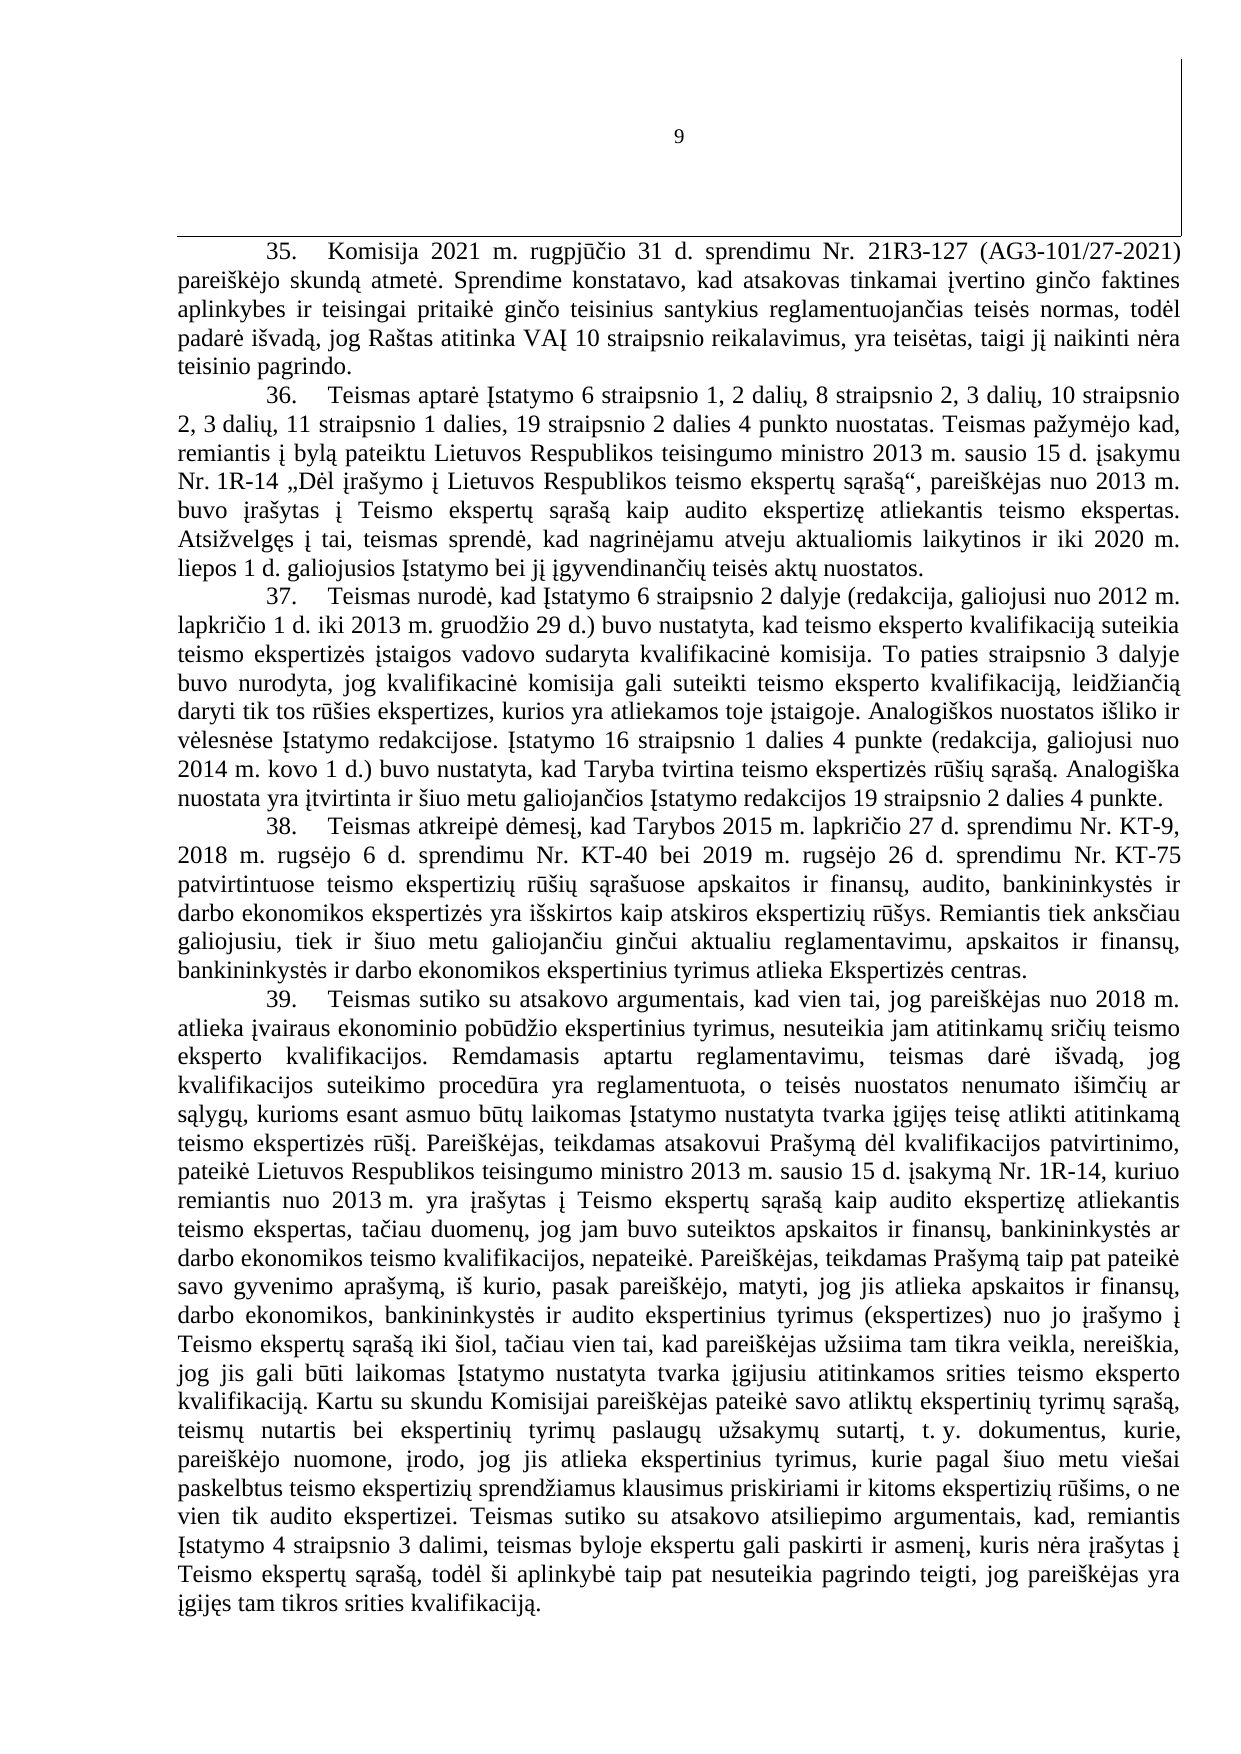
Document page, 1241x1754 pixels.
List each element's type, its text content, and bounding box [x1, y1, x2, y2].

text 38. Teismas atkreipė dėmesį, kad Tarybos 2015 m. lapkričio 27 d. sprendimu Nr. KT-9, 2018 m. rugsėjo 6 d. sprendimu Nr. KT-40 bei 2019 m. rugsėjo 26 d. sprendimu Nr. KT-75 patvirtintuose teismo ekspertizių rūšių sąrašuose apskaitos ir finansų, audito, bankininkystės ir darbo ekonomikos ekspertizės yra išskirtos kaip atskiros ekspertizių rūšys. Remiantis tiek anksčiau galiojusiu, tiek ir šiuo metu galiojančiu ginčui aktualiu reglamentavimu, apskaitos ir finansų, bankininkystės ir darbo ekonomikos ekspertinius tyrimus atlieka Ekspertizės centras. [177, 811, 1181, 984]
text 39. Teismas sutiko su atsakovo argumentais, kad vien tai, jog pareiškėjas nuo 2018 m. atlieka įvairaus ekonominio pobūdžio ekspertinius tyrimus, nesuteikia jam atitinkamų sričių teismo eksperto kvalifikacijos. Remdamasis aptartu reglamentavimu, teismas darė išvadą, jog kvalifikacijos suteikimo procedūra yra reglamentuota, o teisės nuostatos nenumato išimčių ar sąlygų, kurioms esant asmuo būtų laikomas Įstatymo nustatyta tvarka įgijęs teisę atlikti atitinkamą teismo ekspertizės rūšį. Pareiškėjas, teikdamas atsakovui Prašymą dėl kvalifikacijos patvirtinimo, pateikė Lietuvos Respublikos teisingumo ministro 2013 m. sausio 15 d. įsakymą Nr. 1R-14, kuriuo remiantis nuo 2013 m. yra įrašytas į Teismo ekspertų sąrašą kaip audito ekspertizę atliekantis teismo ekspertas, tačiau duomenų, jog jam buvo suteiktos apskaitos ir finansų, bankininkystės ar darbo ekonomikos teismo kvalifikacijos, nepateikė. Pareiškėjas, teikdamas Prašymą taip pat pateikė savo gyvenimo aprašymą, iš kurio, pasak pareiškėjo, matyti, jog jis atlieka apskaitos ir finansų, darbo ekonomikos, bankininkystės ir audito ekspertinius tyrimus (ekspertizes) nuo jo įrašymo į Teismo ekspertų sąrašą iki šiol, tačiau vien tai, kad pareiškėjas užsiima tam tikra veikla, nereiškia, jog jis gali būti laikomas Įstatymo nustatyta tvarka įgijusiu atitinkamos srities teismo eksperto kvalifikaciją. Kartu su skundu Komisijai pareiškėjas pateikė savo atliktų ekspertinių tyrimų sąrašą, teismų nutartis bei ekspertinių tyrimų paslaugų užsakymų sutartį, t. y. dokumentus, kurie, pareiškėjo nuomone, įrodo, jog jis atlieka ekspertinius tyrimus, kurie pagal šiuo metu viešai paskelbtus teismo ekspertizių sprendžiamus klausimus priskiriami ir kitoms ekspertizių rūšims, o ne vien tik audito ekspertizei. Teismas sutiko su atsakovo atsiliepimo argumentais, kad, remiantis Įstatymo 4 straipsnio 3 dalimi, teismas byloje ekspertu gali paskirti ir asmenį, kuris nėra įrašytas į Teismo ekspertų sąrašą, todėl ši aplinkybė taip pat nesuteikia pagrindo teigti, jog pareiškėjas yra įgijęs tam tikros srities kvalifikaciją. [177, 984, 1181, 1616]
text 35. Komisija 2021 m. rugpjūčio 31 d. sprendimu Nr. 21R3-127 (AG3-101/27-2021) pareiškėjo skundą atmetė. Sprendime konstatavo, kad atsakovas tinkamai įvertino ginčo faktines aplinkybes ir teisingai pritaikė ginčo teisinius santykius reglamentuojančias teisės normas, todėl padarė išvadą, jog Raštas atitinka VAĮ 10 straipsnio reikalavimus, yra teisėtas, taigi jį naikinti nėra teisinio pagrindo. [177, 236, 1181, 380]
text 37. Teismas nurodė, kad Įstatymo 6 straipsnio 2 dalyje (redakcija, galiojusi nuo 2012 m. lapkričio 1 d. iki 2013 m. gruodžio 29 d.) buvo nustatyta, kad teismo eksperto kvalifikaciją suteikia teismo ekspertizės įstaigos vadovo sudaryta kvalifikacinė komisija. To paties straipsnio 3 dalyje buvo nurodyta, jog kvalifikacinė komisija gali suteikti teismo eksperto kvalifikaciją, leidžiančią daryti tik tos rūšies ekspertizes, kurios yra atliekamos toje įstaigoje. Analogiškos nuostatos išliko ir vėlesnėse Įstatymo redakcijose. Įstatymo 16 straipsnio 1 dalies 4 punkte (redakcija, galiojusi nuo 2014 m. kovo 1 d.) buvo nustatyta, kad Taryba tvirtina teismo ekspertizės rūšių sąrašą. Analogiška nuostata yra įtvirtinta ir šiuo metu galiojančios Įstatymo redakcijos 19 straipsnio 2 dalies 4 punkte. [177, 581, 1181, 811]
text 36. Teismas aptarė Įstatymo 6 straipsnio 1, 2 dalių, 8 straipsnio 2, 3 dalių, 10 straipsnio 2, 3 dalių, 11 straipsnio 1 dalies, 19 straipsnio 2 dalies 4 punkto nuostatas. Teismas pažymėjo kad, remiantis į bylą pateiktu Lietuvos Respublikos teisingumo ministro 2013 m. sausio 15 d. įsakymu Nr. 1R-14 „Dėl įrašymo į Lietuvos Respublikos teismo ekspertų sąrašą“, pareiškėjas nuo 2013 m. buvo įrašytas į Teismo ekspertų sąrašą kaip audito ekspertizę atliekantis teismo ekspertas. Atsižvelgęs į tai, teismas sprendė, kad nagrinėjamu atveju aktualiomis laikytinos ir iki 2020 m. liepos 1 d. galiojusios Įstatymo bei jį įgyvendinančių teisės aktų nuostatos. [177, 380, 1181, 581]
